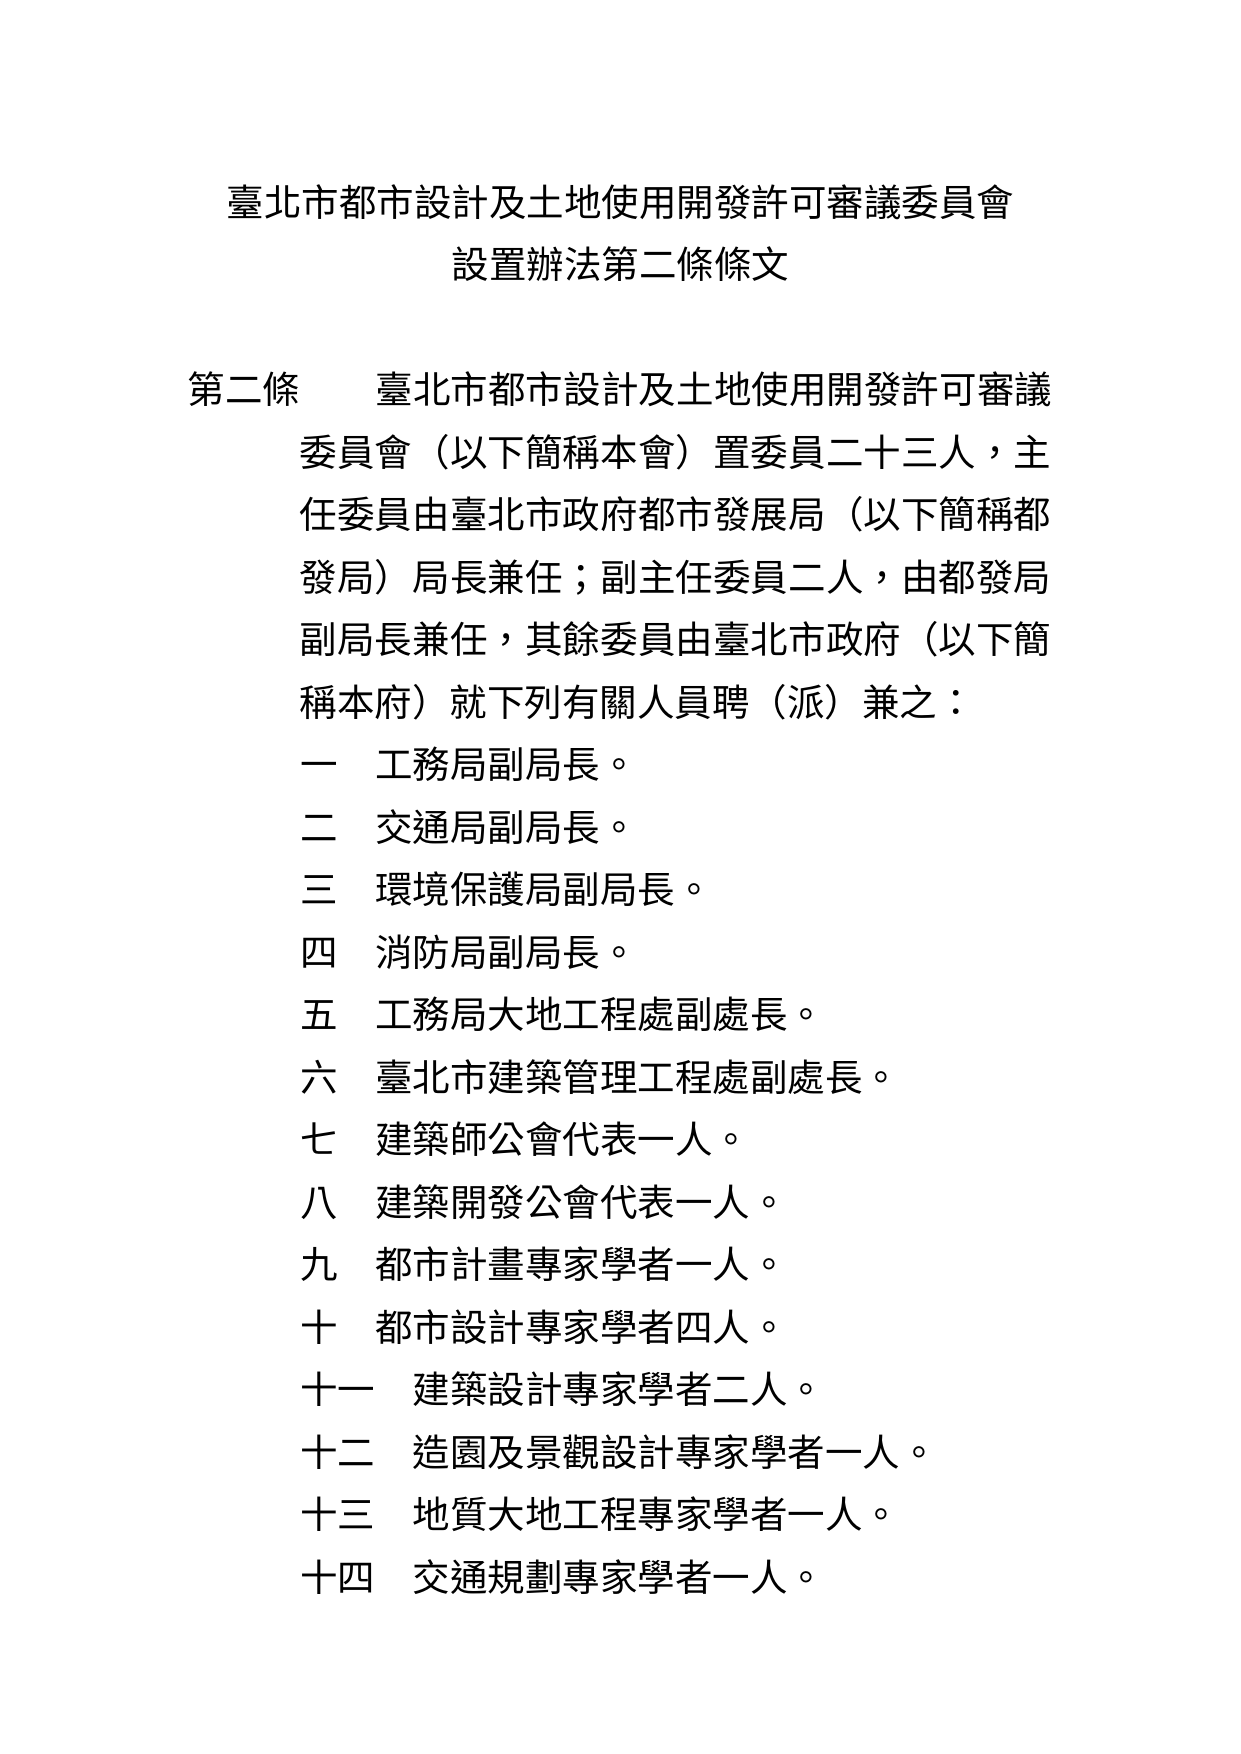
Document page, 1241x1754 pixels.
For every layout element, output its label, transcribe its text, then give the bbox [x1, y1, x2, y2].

text 第二條 臺北市都市設計及土地使用開發許可審議委員會（以下簡稱本會）置委員二十三人，主任委員由臺北市政府都市發展局（以下簡稱都發局）局長兼任；副主任委員二人，由都發局副局長兼任，其餘委員由臺北市政府（以下簡稱本府）就下列有關人員聘（派）兼之： [187, 346, 1053, 721]
text 五 工務局大地工程處副處長。 [300, 971, 1053, 1033]
text 臺北市都市設計及土地使用開發許可審議委員會 [188, 158, 1053, 221]
text 十一 建築設計專家學者二人。 [300, 1346, 1053, 1408]
text 四 消防局副局長。 [300, 908, 1053, 971]
text 設置辦法第二條條文 [188, 221, 1053, 283]
text 十二 造園及景觀設計專家學者一人。 [300, 1408, 1053, 1471]
text 八 建築開發公會代表一人。 [300, 1158, 1053, 1221]
text 一 工務局副局長。 [300, 721, 1053, 783]
text 十 都市設計專家學者四人。 [300, 1283, 1053, 1346]
text 十三 地質大地工程專家學者一人。 [300, 1471, 1053, 1533]
text 二 交通局副局長。 [300, 783, 1053, 846]
text 九 都市計畫專家學者一人。 [300, 1221, 1053, 1283]
text 六 臺北市建築管理工程處副處長。 [300, 1033, 1053, 1096]
text 十四 交通規劃專家學者一人。 [300, 1533, 1053, 1596]
text 三 環境保護局副局長。 [300, 846, 1053, 908]
text 七 建築師公會代表一人。 [300, 1096, 1053, 1158]
